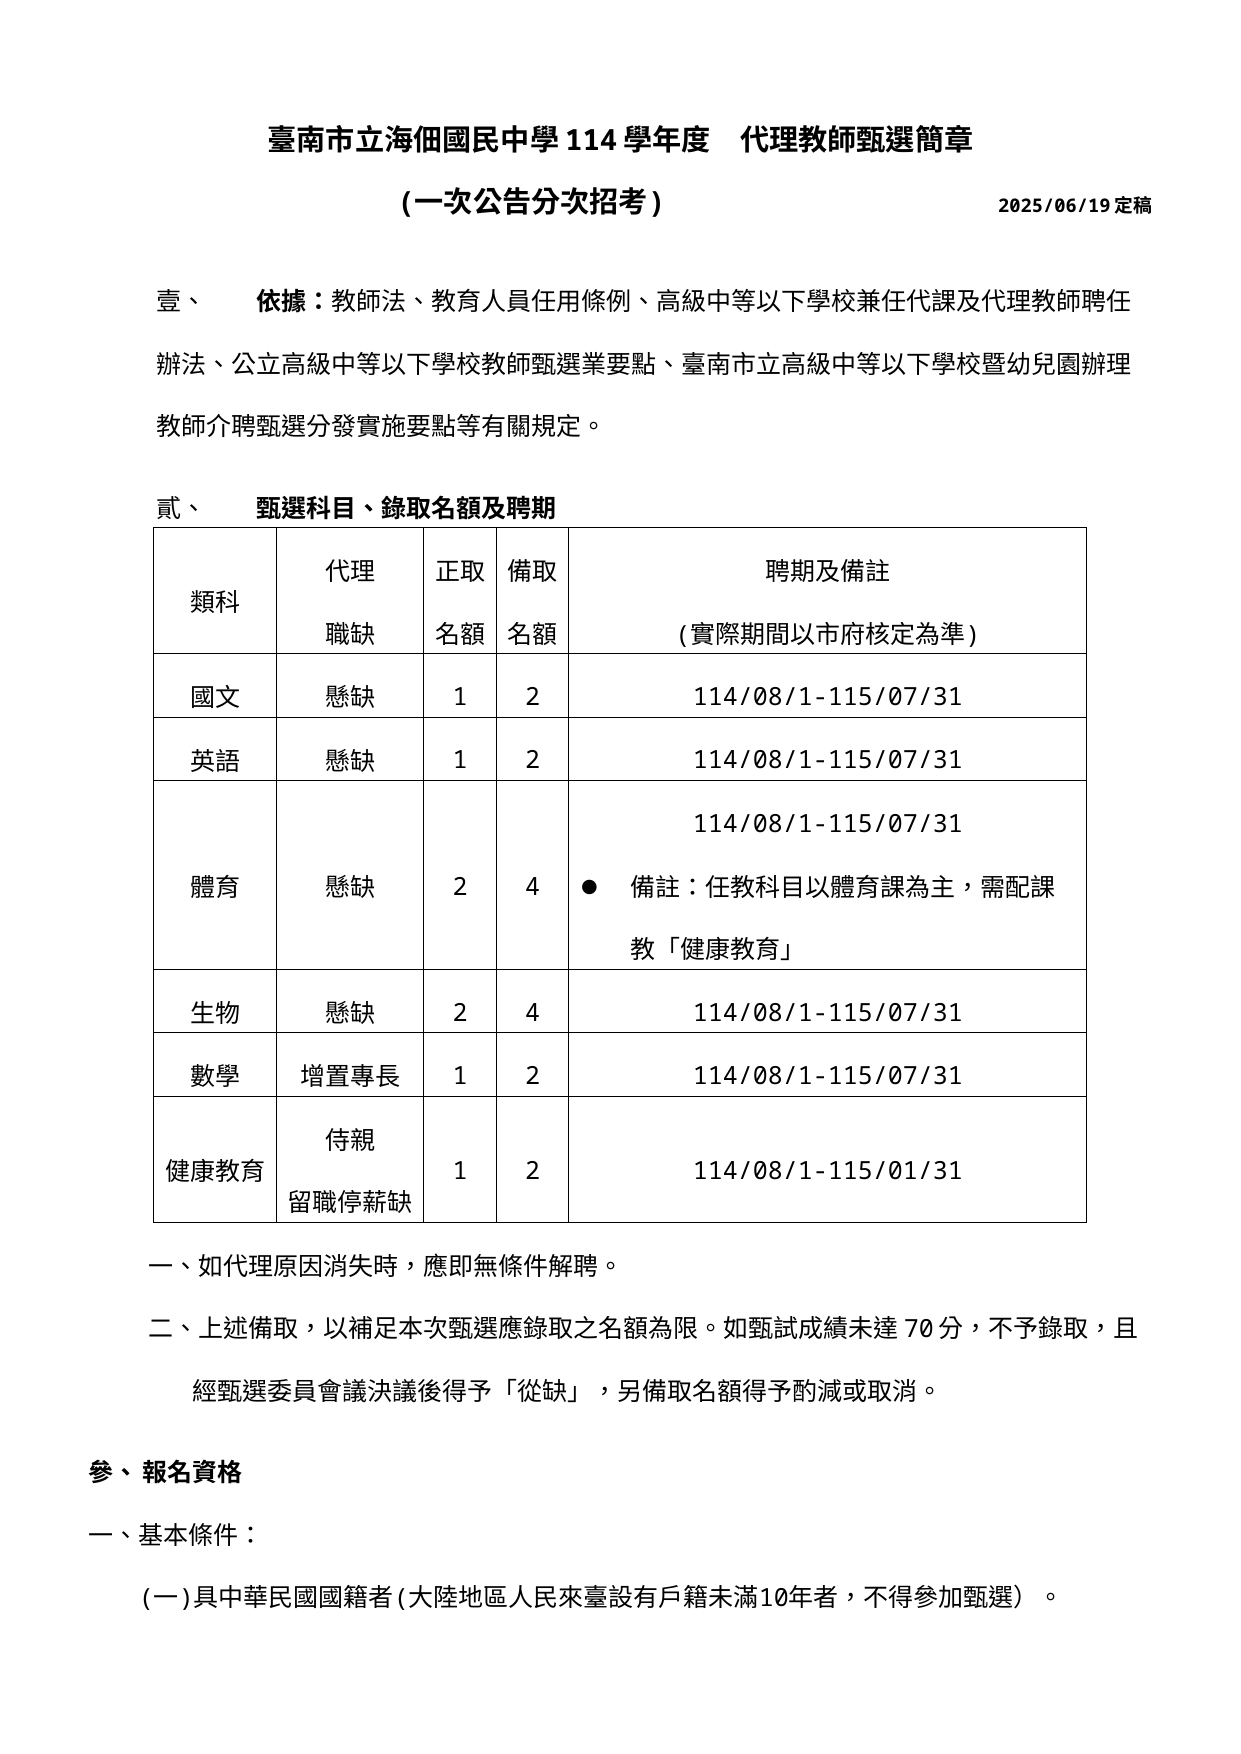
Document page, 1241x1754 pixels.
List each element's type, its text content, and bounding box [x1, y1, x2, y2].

table_cell 1 [424, 718, 496, 780]
table_cell 2 [497, 1097, 568, 1222]
table_cell 英語 [154, 718, 276, 780]
table_cell 114/08/1-115/07/31 [569, 1033, 1086, 1096]
text 二、上述備取，以補足本次甄選應錄取之名額為限。如甄試成績未達70分，不予錄取，且經甄選委員會議決議後得予「從缺」，另備取名額得予酌減或取消。 [89, 1285, 1152, 1410]
table_header 聘期及備註 (實際期間以市府核定為準) [569, 528, 1086, 653]
table_cell 懸缺 [277, 654, 423, 717]
table_cell 懸缺 [277, 718, 423, 780]
table_cell 114/08/1-115/07/31 [569, 654, 1086, 717]
table_cell 2 [497, 654, 568, 717]
table_cell 114/08/1-115/07/31 [569, 970, 1086, 1032]
table_cell 4 [497, 970, 568, 1032]
table_cell 1 [424, 1097, 496, 1222]
list 報名資格 [89, 1429, 1152, 1492]
table_cell 114/08/1-115/07/31 備註：任教科目以體育課為主，需配課教「健康教育」 [569, 781, 1086, 969]
text 一、如代理原因消失時，應即無條件解聘。 [89, 1223, 1152, 1285]
table_cell 生物 [154, 970, 276, 1032]
table_cell 114/08/1-115/01/31 [569, 1097, 1086, 1222]
table_header 備取 名額 [497, 528, 568, 653]
table_cell 懸缺 [277, 781, 423, 969]
table_cell 健康教育 [154, 1097, 276, 1222]
table_header 正取 名額 [424, 528, 496, 653]
table_header 代理 職缺 [277, 528, 423, 653]
table_header 類科 [154, 528, 276, 653]
table_cell 1 [424, 1033, 496, 1096]
text 臺南市立海佃國民中學114學年度 代理教師甄選簡章 [89, 96, 1152, 158]
table_cell 2 [424, 970, 496, 1032]
table_cell 2 [497, 1033, 568, 1096]
table_cell 增置專長 [277, 1033, 423, 1096]
table_cell 數學 [154, 1033, 276, 1096]
list 甄選科目、錄取名額及聘期 [157, 464, 1152, 527]
table_cell 國文 [154, 654, 276, 717]
text (一次公告分次招考) 2025/06/19定稿 [89, 158, 1152, 221]
table_cell 114/08/1-115/07/31 [569, 718, 1086, 780]
table_cell 侍親 留職停薪缺 [277, 1097, 423, 1222]
text (一)具中華民國國籍者(大陸地區人民來臺設有戶籍未滿10年者，不得參加甄選）。 [139, 1554, 1152, 1617]
table_cell 2 [424, 781, 496, 969]
table_cell 體育 [154, 781, 276, 969]
table_cell 1 [424, 654, 496, 717]
table_cell 2 [497, 718, 568, 780]
text 一、基本條件： [89, 1492, 1152, 1554]
table_cell 4 [497, 781, 568, 969]
list 依據：教師法、教育人員任用條例、高級中等以下學校兼任代課及代理教師聘任辦法、公立高級中等以下學校教師甄選業要點、臺南市立高級中等以下學校暨幼兒園辦理教師介聘甄選分發實施要點等有關規定。 [157, 258, 1152, 446]
table_cell 懸缺 [277, 970, 423, 1032]
